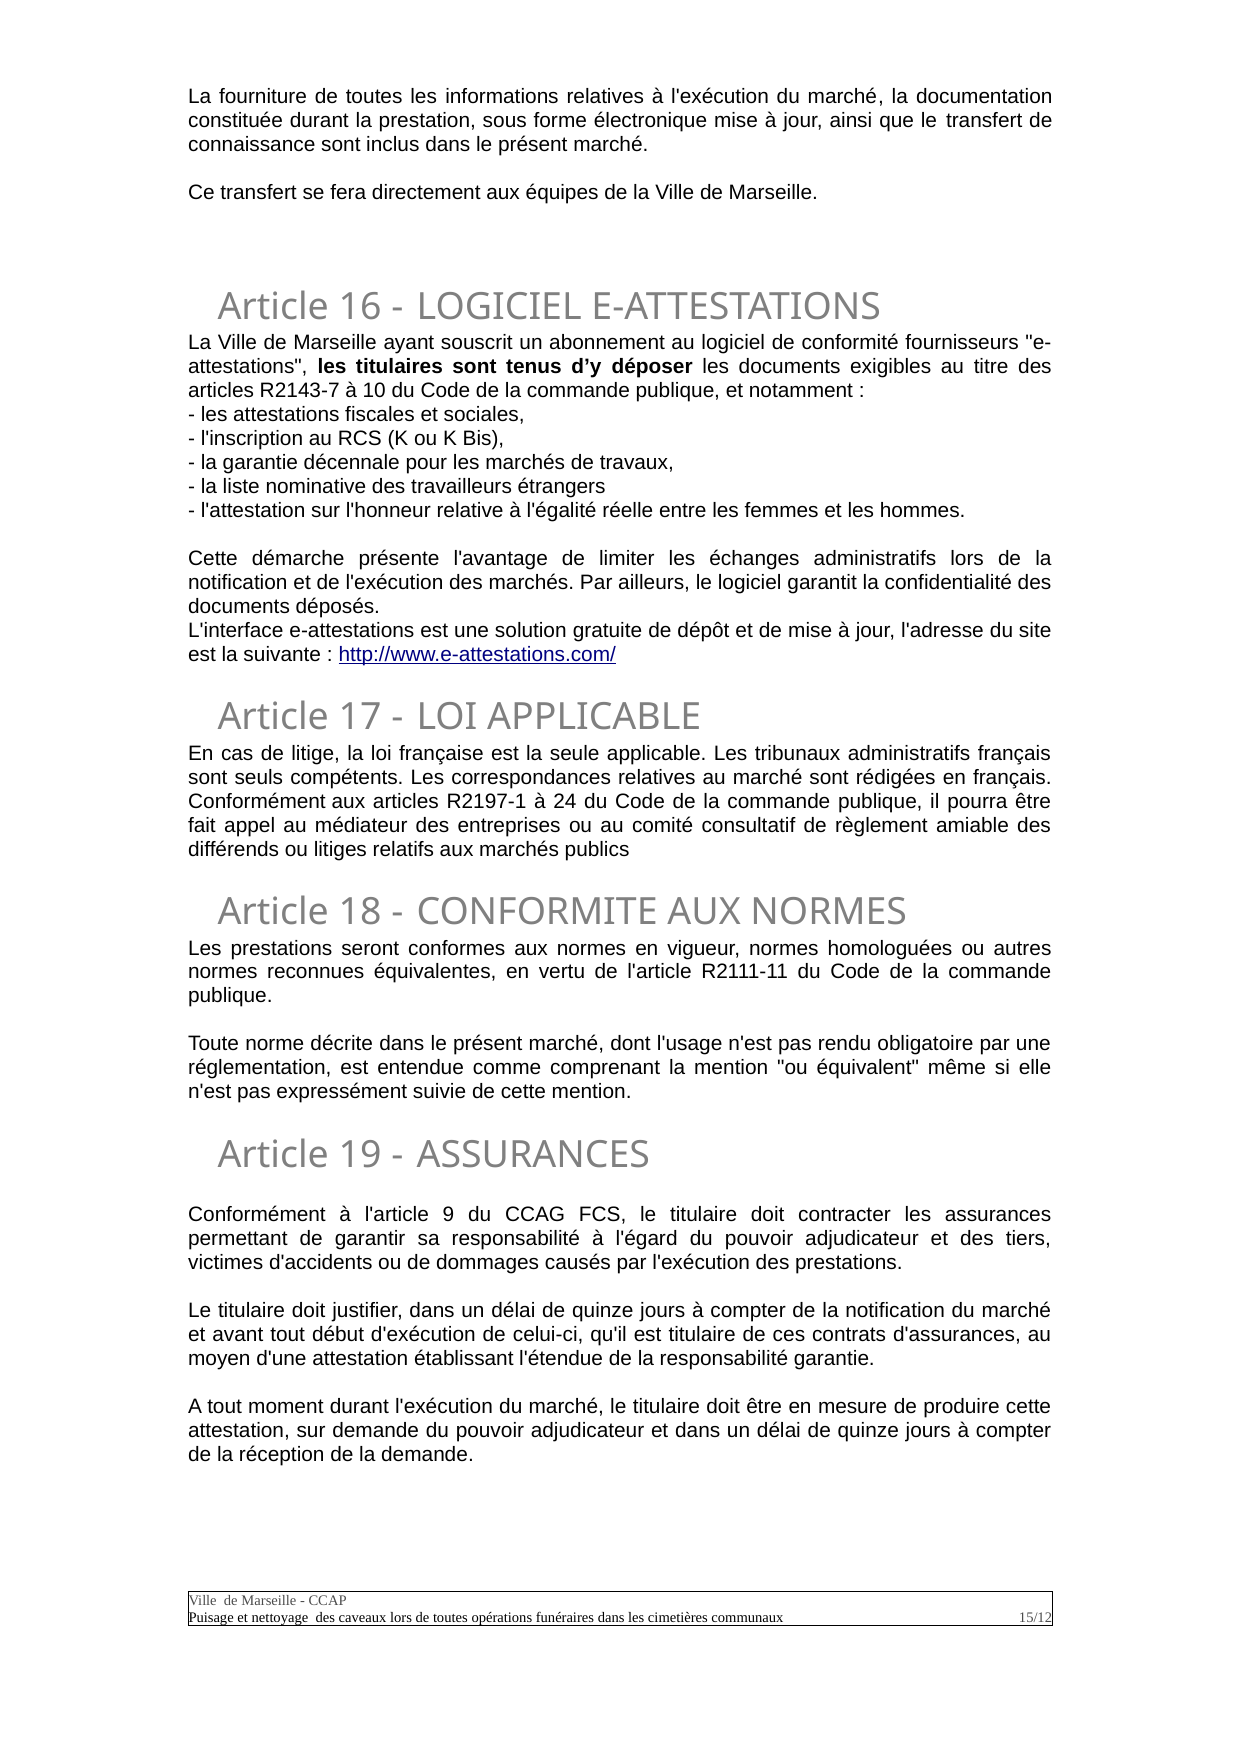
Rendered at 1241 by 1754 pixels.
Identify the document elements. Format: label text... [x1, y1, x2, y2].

text La Ville de Marseille ayant souscrit un abonnement au logiciel de conformité fournisseurs "e-attestations", les titulaires sont tenus d’y déposer les documents exigibles au titre des articles R2143-7 à 10 du Code de la commande publique, et notamment : [188, 330, 1052, 402]
subtitle LOGICIEL E-ATTESTATIONS [188, 279, 1052, 330]
subtitle CONFORMITE AUX NORMES [188, 884, 1052, 935]
text L'interface e-attestations est une solution gratuite de dépôt et de mise à jour, l'adresse du site est la suivante : http://www.e-attestations.com/ [188, 618, 1052, 666]
text - l'inscription au RCS (K ou K Bis), [188, 426, 1052, 450]
text Le titulaire doit justifier, dans un délai de quinze jours à compter de la notification du marché et avant tout début d'exécution de celui-ci, qu'il est titulaire de ces contrats d'assurances, au moyen d'une attestation établissant l'étendue de la responsabilité garantie. [188, 1298, 1052, 1370]
text - la garantie décennale pour les marchés de travaux, [188, 450, 1052, 474]
text Ce transfert se fera directement aux équipes de la Ville de Marseille. [188, 180, 1052, 204]
text La fourniture de toutes les informations relatives à l'exécution du marché, la documentation constituée durant la prestation, sous forme électronique mise à jour, ainsi que le transfert de connaissance sont inclus dans le présent marché. [188, 84, 1052, 156]
text - l'attestation sur l'honneur relative à l'égalité réelle entre les femmes et les hommes. [188, 498, 1052, 522]
text - les attestations fiscales et sociales, [188, 402, 1052, 426]
text Cette démarche présente l'avantage de limiter les échanges administratifs lors de la notification et de l'exécution des marchés. Par ailleurs, le logiciel garantit la confidentialité des documents déposés. [188, 546, 1052, 618]
text A tout moment durant l'exécution du marché, le titulaire doit être en mesure de produire cette attestation, sur demande du pouvoir adjudicateur et dans un délai de quinze jours à compter de la réception de la demande. [188, 1394, 1052, 1466]
text Toute norme décrite dans le présent marché, dont l'usage n'est pas rendu obligatoire par une réglementation, est entendue comme comprenant la mention "ou équivalent" même si elle n'est pas expressément suivie de cette mention. [188, 1031, 1052, 1103]
text En cas de litige, la loi française est la seule applicable. Les tribunaux administratifs français sont seuls compétents. Les correspondances relatives au marché sont rédigées en français. Conformément aux articles R2197-1 à 24 du Code de la commande publique, il pourra être fait appel au médiateur des entreprises ou au comité consultatif de règlement amiable des différends ou litiges relatifs aux marchés publics [188, 741, 1052, 860]
subtitle ASSURANCES [188, 1127, 1052, 1178]
text - la liste nominative des travailleurs étrangers [188, 474, 1052, 498]
text Les prestations seront conformes aux normes en vigueur, normes homologuées ou autres normes reconnues équivalentes, en vertu de l'article R2111-11 du Code de la commande publique. [188, 935, 1052, 1007]
text Conformément à l'article 9 du CCAG FCS, le titulaire doit contracter les assurances permettant de garantir sa responsabilité à l'égard du pouvoir adjudicateur et des tiers, victimes d'accidents ou de dommages causés par l'exécution des prestations. [188, 1202, 1052, 1274]
subtitle LOI APPLICABLE [188, 689, 1052, 741]
